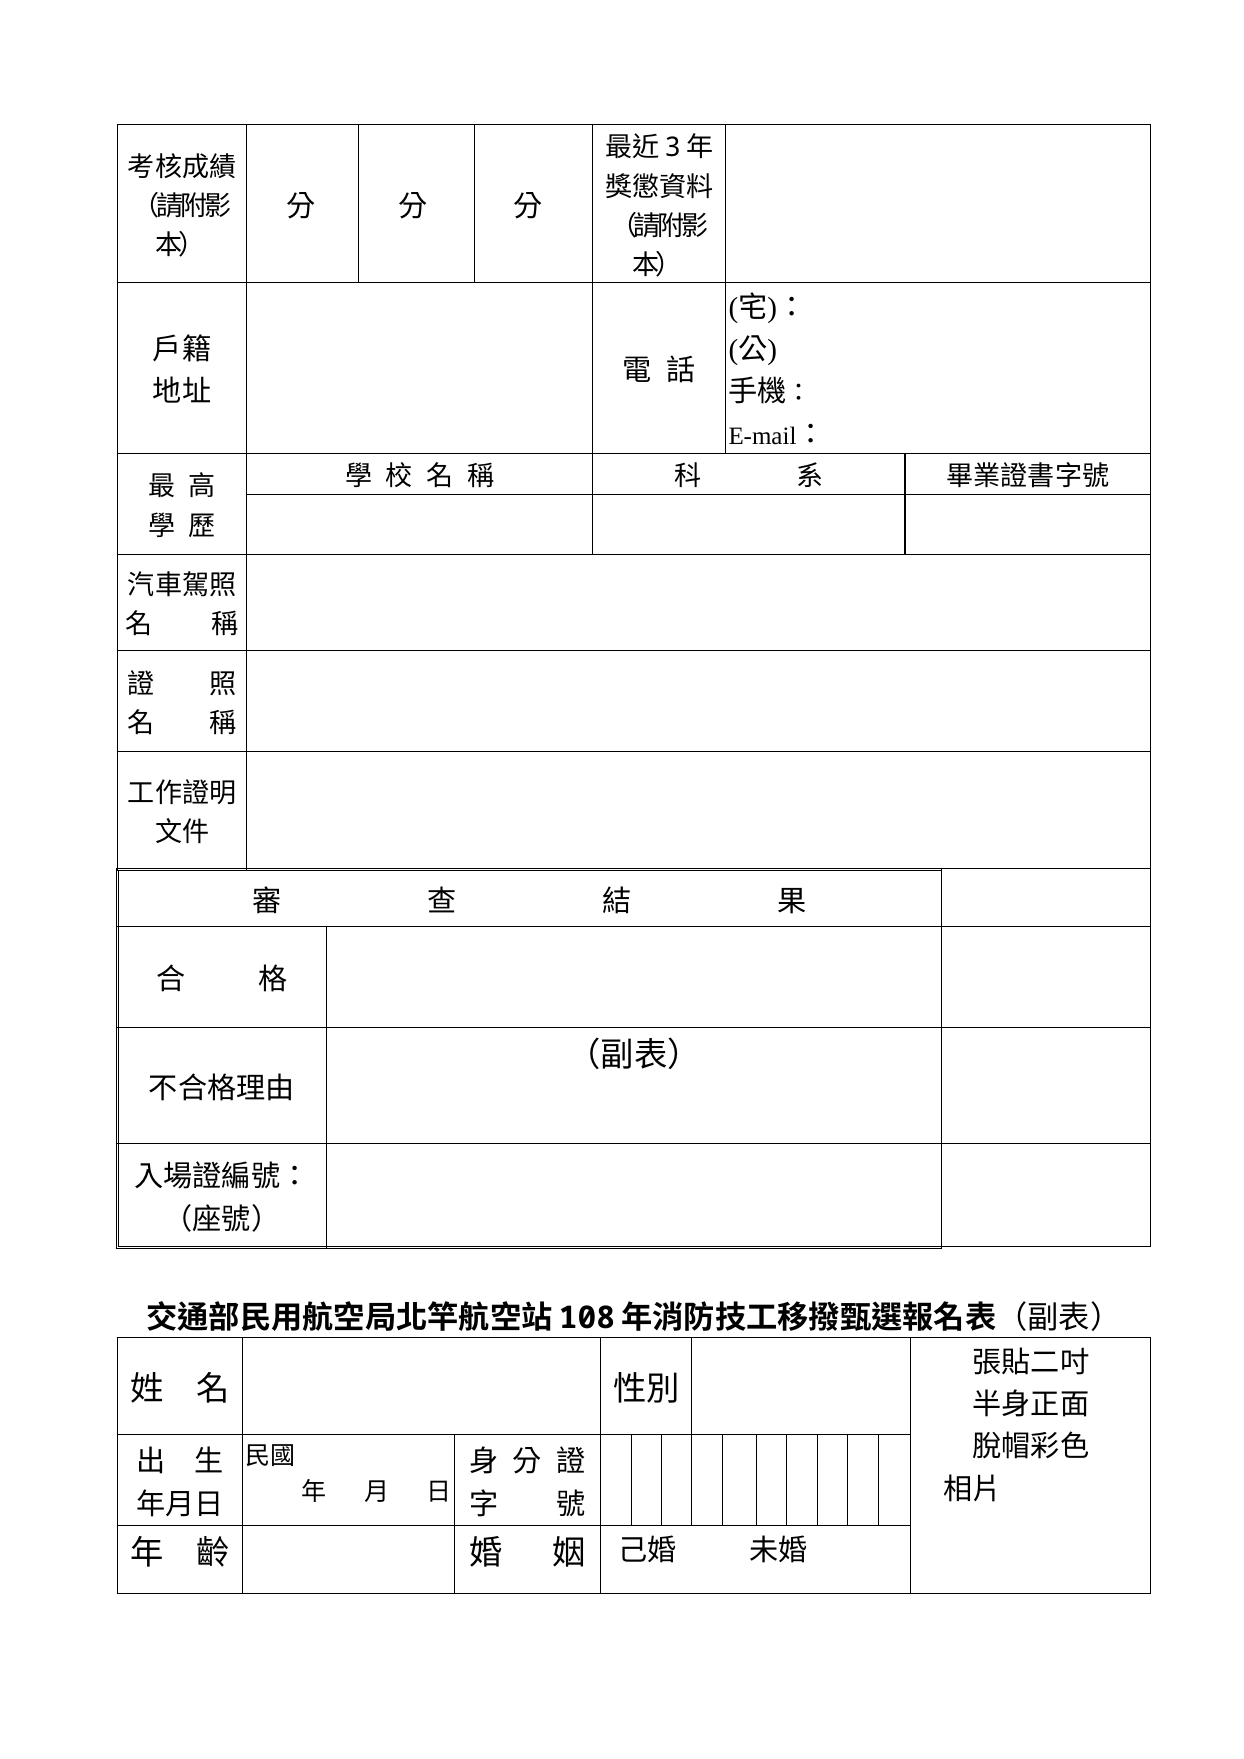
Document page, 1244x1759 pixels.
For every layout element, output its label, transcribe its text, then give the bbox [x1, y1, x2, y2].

text 交通部民用航空局北竿航空站108年消防技工移撥甄選報名表（副表） [118, 1292, 1149, 1337]
table_cell [243, 1526, 454, 1593]
table_cell 不合格理由 [119, 1028, 326, 1143]
table_cell [327, 1144, 941, 1246]
table_header 姓 名 [118, 1338, 242, 1434]
table_cell 電 話 [593, 283, 725, 452]
table_cell [726, 125, 1150, 282]
table_cell 年 齡 [118, 1526, 242, 1593]
table_header 性別 [601, 1338, 691, 1434]
table_cell 科 系 [593, 454, 904, 494]
table_cell [879, 1435, 910, 1525]
table_cell 戶籍 地址 [118, 283, 246, 452]
table_cell [247, 495, 592, 553]
table_cell 最 高 學 歷 [118, 454, 246, 553]
table_cell （副表） [327, 1028, 941, 1143]
table_header 張貼二吋 半身正面 脫帽彩色 相片 [911, 1338, 1150, 1593]
table_cell [906, 495, 1150, 553]
table_cell [787, 1435, 817, 1525]
table_cell 分 [247, 125, 358, 282]
table_cell 最近3年 獎懲資料（請附影本） [593, 125, 725, 282]
table_cell 入場證編號： （座號） [119, 1144, 326, 1246]
table_cell 出 生 年月日 [118, 1435, 242, 1525]
table_cell [942, 927, 1150, 1027]
table_cell [942, 1144, 1150, 1246]
table_header [243, 1338, 600, 1434]
table_cell [818, 1435, 847, 1525]
table_cell 合 格 [119, 927, 326, 1027]
table_cell [327, 927, 941, 1027]
table_cell [593, 495, 904, 553]
table_cell 身 分 證 字 號 [455, 1435, 600, 1525]
table_cell [247, 555, 1150, 650]
table_cell 婚 姻 [455, 1526, 600, 1593]
table_cell [942, 869, 1150, 926]
table_cell 工作證明文件 [118, 752, 246, 868]
table_cell [247, 752, 1150, 868]
table_cell [247, 283, 592, 452]
table_header [692, 1338, 910, 1434]
table_cell [848, 1435, 878, 1525]
table_cell 分 [359, 125, 474, 282]
table_cell 學 校 名 稱 [247, 454, 592, 494]
table_cell 己婚 未婚 [601, 1526, 910, 1593]
table_cell [942, 1028, 1150, 1143]
table_cell [632, 1435, 661, 1525]
table_cell 考核成績（請附影本） [118, 125, 246, 282]
table_cell [601, 1435, 631, 1525]
table_cell 審 查 結 果 [119, 871, 941, 926]
table_cell [662, 1435, 691, 1525]
table_cell [692, 1435, 722, 1525]
table_cell [247, 651, 1150, 751]
table_cell 汽車駕照名 稱 [118, 555, 246, 650]
table_cell 證 照 名 稱 [118, 651, 246, 751]
table_cell [757, 1435, 786, 1525]
table_cell 民國 年 月 日 [243, 1435, 454, 1525]
table_cell [723, 1435, 756, 1525]
table_cell 分 [475, 125, 592, 282]
table_cell 畢業證書字號 [906, 454, 1150, 494]
table_cell (宅)： (公) 手機： E-mail： [726, 283, 1150, 452]
